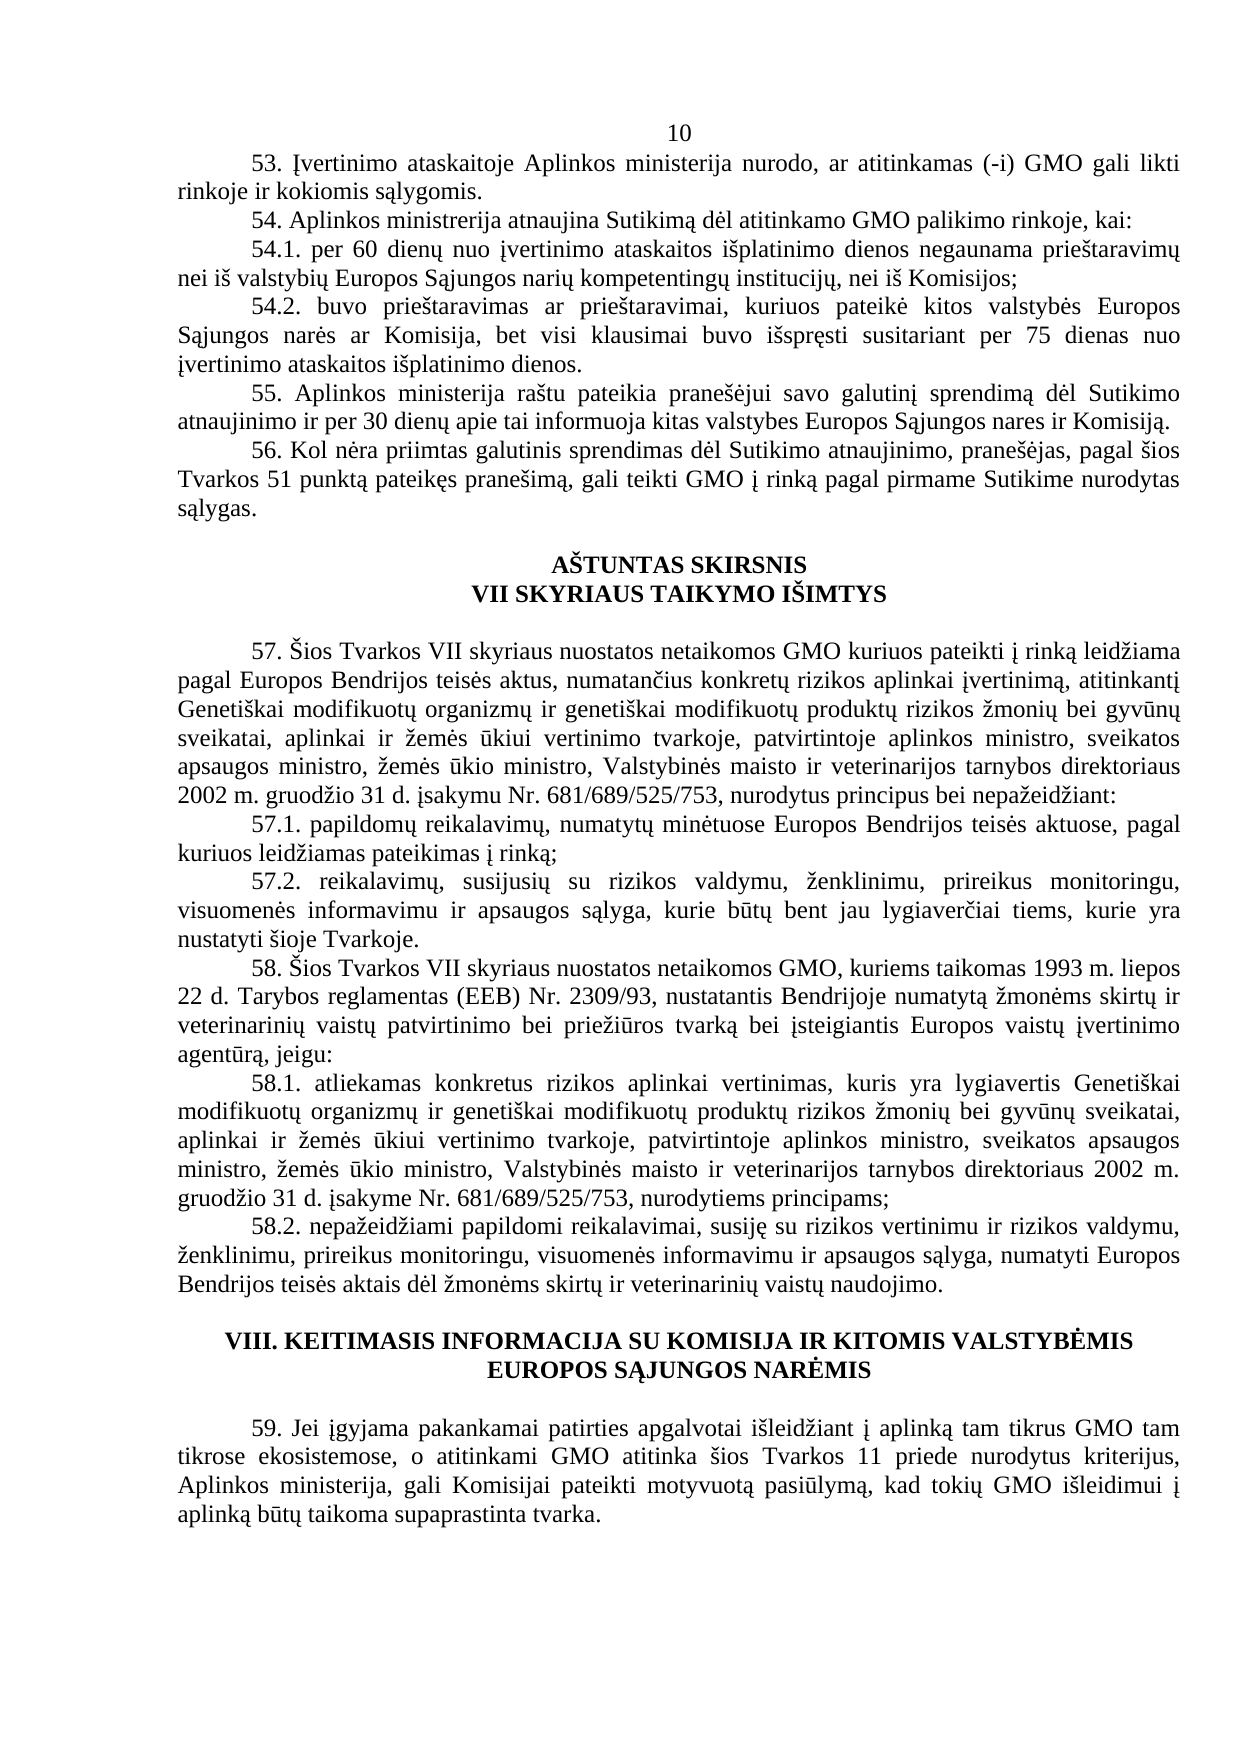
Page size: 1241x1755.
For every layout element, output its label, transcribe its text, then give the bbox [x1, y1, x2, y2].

text 57.2. reikalavimų, susijusių su rizikos valdymu, ženklinimu, prireikus monitoringu, visuomenės informavimu ir apsaugos sąlyga, kurie būtų bent jau lygiaverčiai tiems, kurie yra nustatyti šioje Tvarkoje. [177, 866, 1181, 953]
text 59. Jei įgyjama pakankamai patirties apgalvotai išleidžiant į aplinką tam tikrus GMO tam tikrose ekosistemose, o atitinkami GMO atitinka šios Tvarkos 11 priede nurodytus kriterijus, Aplinkos ministerija, gali Komisijai pateikti motyvuotą pasiūlymą, kad tokių GMO išleidimui į aplinką būtų taikoma supaprastinta tvarka. [177, 1413, 1181, 1528]
text 54.1. per 60 dienų nuo įvertinimo ataskaitos išplatinimo dienos negaunama prieštaravimų nei iš valstybių Europos Sąjungos narių kompetentingų institucijų, nei iš Komisijos; [177, 234, 1181, 291]
text AŠTUNTAS SKIRSNIS [177, 550, 1181, 579]
text 56. Kol nėra priimtas galutinis sprendimas dėl Sutikimo atnaujinimo, pranešėjas, pagal šios Tvarkos 51 punktą pateikęs pranešimą, gali teikti GMO į rinką pagal pirmame Sutikime nurodytas sąlygas. [177, 435, 1181, 521]
text VIII. KEITIMASIS INFORMACIJA SU KOMISIJA IR KITOMIS VALSTYBĖMIS [177, 1326, 1181, 1355]
text 57.1. papildomų reikalavimų, numatytų minėtuose Europos Bendrijos teisės aktuose, pagal kuriuos leidžiamas pateikimas į rinką; [177, 809, 1181, 866]
text 54. Aplinkos ministrerija atnaujina Sutikimą dėl atitinkamo GMO palikimo rinkoje, kai: [177, 205, 1181, 234]
text 54.2. buvo prieštaravimas ar prieštaravimai, kuriuos pateikė kitos valstybės Europos Sąjungos narės ar Komisija, bet visi klausimai buvo išspręsti susitariant per 75 dienas nuo įvertinimo ataskaitos išplatinimo dienos. [177, 291, 1181, 378]
text 53. Įvertinimo ataskaitoje Aplinkos ministerija nurodo, ar atitinkamas (-i) GMO gali likti rinkoje ir kokiomis sąlygomis. [177, 148, 1181, 205]
text EUROPOS SĄJUNGOS NARĖMIS [177, 1355, 1181, 1384]
text 58.1. atliekamas konkretus rizikos aplinkai vertinimas, kuris yra lygiavertis Genetiškai modifikuotų organizmų ir genetiškai modifikuotų produktų rizikos žmonių bei gyvūnų sveikatai, aplinkai ir žemės ūkiui vertinimo tvarkoje, patvirtintoje aplinkos ministro, sveikatos apsaugos ministro, žemės ūkio ministro, Valstybinės maisto ir veterinarijos tarnybos direktoriaus 2002 m. gruodžio 31 d. įsakyme Nr. 681/689/525/753, nurodytiems principams; [177, 1068, 1181, 1211]
text 58. Šios Tvarkos VII skyriaus nuostatos netaikomos GMO, kuriems taikomas 1993 m. liepos 22 d. Tarybos reglamentas (EEB) Nr. 2309/93, nustatantis Bendrijoje numatytą žmonėms skirtų ir veterinarinių vaistų patvirtinimo bei priežiūros tvarką bei įsteigiantis Europos vaistų įvertinimo agentūrą, jeigu: [177, 953, 1181, 1068]
text VII SKYRIAUS TAIKYMO IŠIMTYS [177, 579, 1181, 608]
text 57. Šios Tvarkos VII skyriaus nuostatos netaikomos GMO kuriuos pateikti į rinką leidžiama pagal Europos Bendrijos teisės aktus, numatančius konkretų rizikos aplinkai įvertinimą, atitinkantį Genetiškai modifikuotų organizmų ir genetiškai modifikuotų produktų rizikos žmonių bei gyvūnų sveikatai, aplinkai ir žemės ūkiui vertinimo tvarkoje, patvirtintoje aplinkos ministro, sveikatos apsaugos ministro, žemės ūkio ministro, Valstybinės maisto ir veterinarijos tarnybos direktoriaus 2002 m. gruodžio 31 d. įsakymu Nr. 681/689/525/753, nurodytus principus bei nepažeidžiant: [177, 636, 1181, 809]
text 55. Aplinkos ministerija raštu pateikia pranešėjui savo galutinį sprendimą dėl Sutikimo atnaujinimo ir per 30 dienų apie tai informuoja kitas valstybes Europos Sąjungos nares ir Komisiją. [177, 378, 1181, 435]
text 58.2. nepažeidžiami papildomi reikalavimai, susiję su rizikos vertinimu ir rizikos valdymu, ženklinimu, prireikus monitoringu, visuomenės informavimu ir apsaugos sąlyga, numatyti Europos Bendrijos teisės aktais dėl žmonėms skirtų ir veterinarinių vaistų naudojimo. [177, 1211, 1181, 1298]
